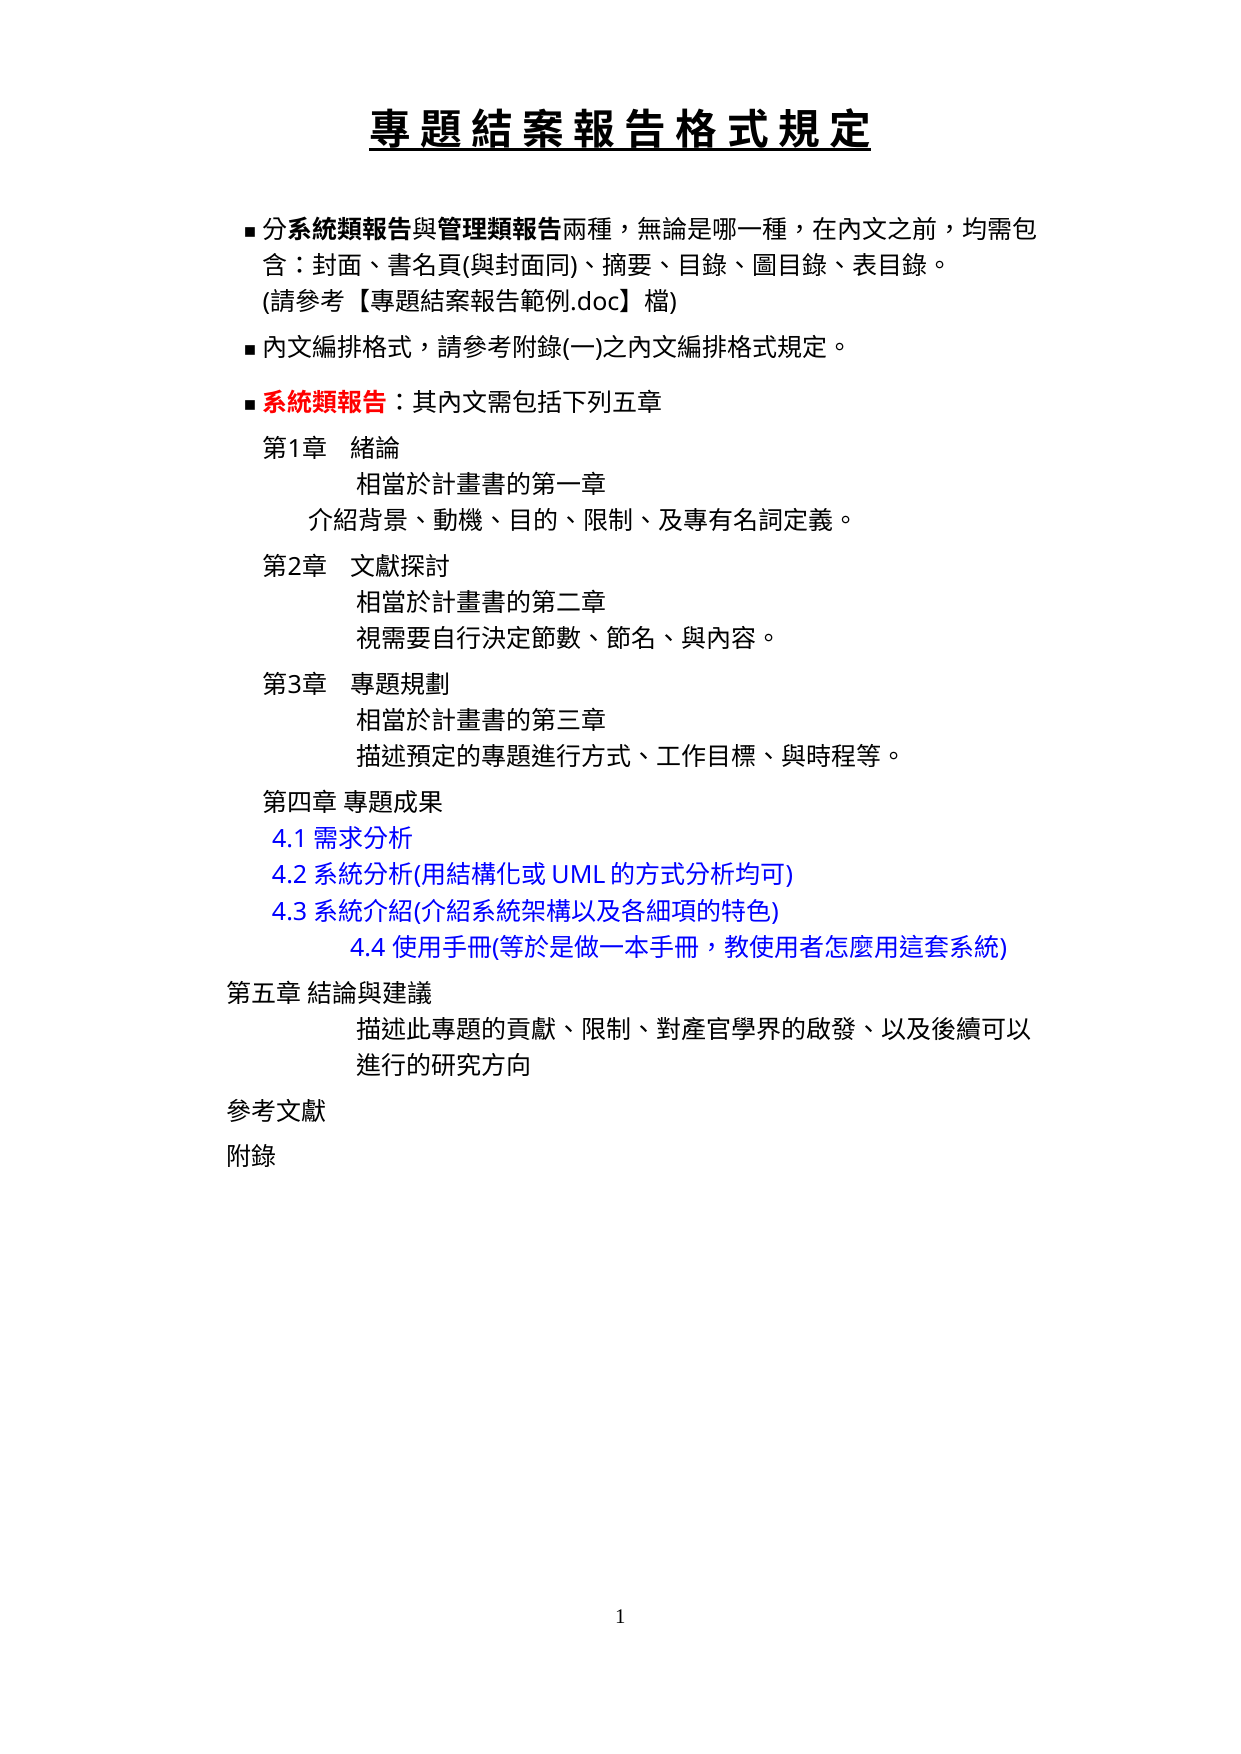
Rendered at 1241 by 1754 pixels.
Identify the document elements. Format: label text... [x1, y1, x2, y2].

text 4.1 需求分析 [187, 819, 1053, 855]
text 4.3 系統介紹(介紹系統架構以及各細項的特色) [187, 891, 1053, 927]
text 第四章 專題成果 [262, 782, 1053, 819]
text 4.2 系統分析(用結構化或UML的方式分析均可) [187, 855, 1053, 891]
list 系統類報告：其內文需包括下列五章 [244, 382, 1053, 419]
text 附錄 [187, 1137, 1053, 1173]
text 相當於計畫書的第二章 視需要自行決定節數、節名、與內容。 [356, 582, 1053, 655]
text 相當於計畫書的第一章 介紹背景、動機、目的、限制、及專有名詞定義。 [262, 464, 1053, 537]
text 專 題 結 案 報 告 格 式 規 定 [187, 96, 1053, 157]
list 內文編排格式，請參考附錄(一)之內文編排格式規定。 [244, 327, 1053, 364]
list 緒論 [262, 428, 1053, 464]
list 專題規劃 [262, 664, 1053, 701]
text 4.4 使用手冊(等於是做一本手冊，教使用者怎麼用這套系統) [187, 927, 1053, 964]
list 文獻探討 [262, 546, 1053, 582]
list 分系統類報告與管理類報告兩種，無論是哪一種，在內文之前，均需包含：封面、書名頁(與封面同)、摘要、目錄、圖目錄、表目錄。 (請參考【專題結案報告範例.doc】檔) [244, 209, 1053, 318]
text 第五章 結論與建議 描述此專題的貢獻、限制、對產官學界的啟發、以及後續可以進行的研究方向 [187, 973, 1053, 1082]
text 相當於計畫書的第三章 描述預定的專題進行方式、工作目標、與時程等。 [356, 701, 1053, 773]
text 參考文獻 [187, 1091, 1053, 1127]
